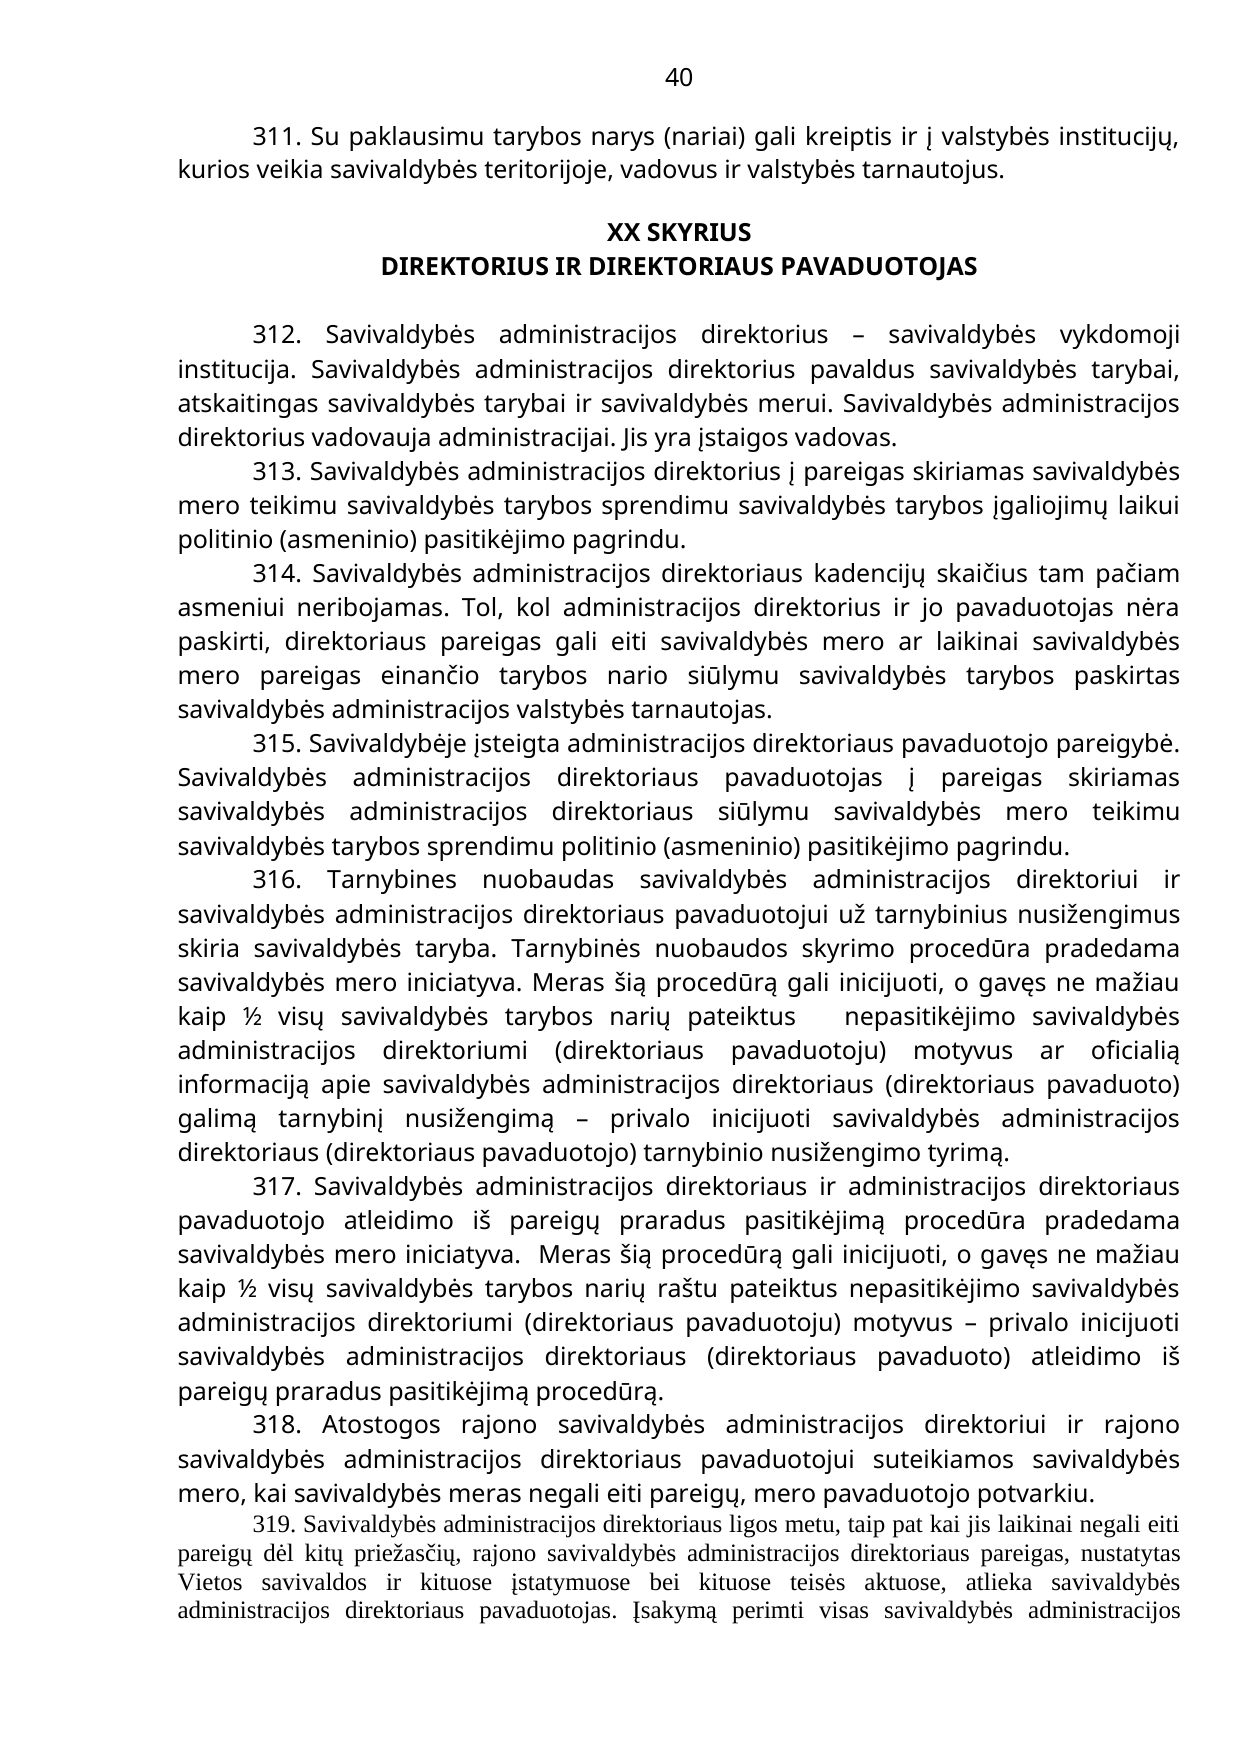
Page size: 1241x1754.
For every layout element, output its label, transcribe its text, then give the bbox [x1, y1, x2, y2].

text 315. Savivaldybėje įsteigta administracijos direktoriaus pavaduotojo pareigybė. Savivaldybės administracijos direktoriaus pavaduotojas į pareigas skiriamas savivaldybės administracijos direktoriaus siūlymu savivaldybės mero teikimu savivaldybės tarybos sprendimu politinio (asmeninio) pasitikėjimo pagrindu. [177, 726, 1181, 862]
text 318. Atostogos rajono savivaldybės administracijos direktoriui ir rajono savivaldybės administracijos direktoriaus pavaduotojui suteikiamos savivaldybės mero, kai savivaldybės meras negali eiti pareigų, mero pavaduotojo potvarkiu. [177, 1407, 1181, 1509]
text 311. Su paklausimu tarybos narys (nariai) gali kreiptis ir į valstybės institucijų, kurios veikia savivaldybės teritorijoje, vadovus ir valstybės tarnautojus. [177, 118, 1181, 186]
text 314. Savivaldybės administracijos direktoriaus kadencijų skaičius tam pačiam asmeniui neribojamas. Tol, kol administracijos direktorius ir jo pavaduotojas nėra paskirti, direktoriaus pareigas gali eiti savivaldybės mero ar laikinai savivaldybės mero pareigas einančio tarybos nario siūlymu savivaldybės tarybos paskirtas savivaldybės administracijos valstybės tarnautojas. [177, 556, 1181, 726]
text 319. Savivaldybės administracijos direktoriaus ligos metu, taip pat kai jis laikinai negali eiti pareigų dėl kitų priežasčių, rajono savivaldybės administracijos direktoriaus pareigas, nustatytas Vietos savivaldos ir kituose įstatymuose bei kituose teisės aktuose, atlieka savivaldybės administracijos direktoriaus pavaduotojas. Įsakymą perimti visas savivaldybės administracijos [177, 1509, 1181, 1624]
text 313. Savivaldybės administracijos direktorius į pareigas skiriamas savivaldybės mero teikimu savivaldybės tarybos sprendimu savivaldybės tarybos įgaliojimų laikui politinio (asmeninio) pasitikėjimo pagrindu. [177, 453, 1181, 556]
text 317. Savivaldybės administracijos direktoriaus ir administracijos direktoriaus pavaduotojo atleidimo iš pareigų praradus pasitikėjimą procedūra pradedama savivaldybės mero iniciatyva. Meras šią procedūrą gali inicijuoti, o gavęs ne mažiau kaip ½ visų savivaldybės tarybos narių raštu pateiktus nepasitikėjimo savivaldybės administracijos direktoriumi (direktoriaus pavaduotoju) motyvus – privalo inicijuoti savivaldybės administracijos direktoriaus (direktoriaus pavaduoto) atleidimo iš pareigų praradus pasitikėjimą procedūrą. [177, 1169, 1181, 1407]
text 316. Tarnybines nuobaudas savivaldybės administracijos direktoriui ir savivaldybės administracijos direktoriaus pavaduotojui už tarnybinius nusižengimus skiria savivaldybės taryba. Tarnybinės nuobaudos skyrimo procedūra pradedama savivaldybės mero iniciatyva. Meras šią procedūrą gali inicijuoti, o gavęs ne mažiau kaip ½ visų savivaldybės tarybos narių pateiktus nepasitikėjimo savivaldybės administracijos direktoriumi (direktoriaus pavaduotoju) motyvus ar oficialią informaciją apie savivaldybės administracijos direktoriaus (direktoriaus pavaduoto) galimą tarnybinį nusižengimą – privalo inicijuoti savivaldybės administracijos direktoriaus (direktoriaus pavaduotojo) tarnybinio nusižengimo tyrimą. [177, 862, 1181, 1169]
text 312. Savivaldybės administracijos direktorius – savivaldybės vykdomoji institucija. Savivaldybės administracijos direktorius pavaldus savivaldybės tarybai, atskaitingas savivaldybės tarybai ir savivaldybės merui. Savivaldybės administracijos direktorius vadovauja administracijai. Jis yra įstaigos vadovas. [177, 317, 1181, 453]
text DIREKTORIUS IR DIREKTORIAUS PAVADUOTOJAS [177, 249, 1181, 283]
text XX SKYRIUS [177, 215, 1181, 249]
